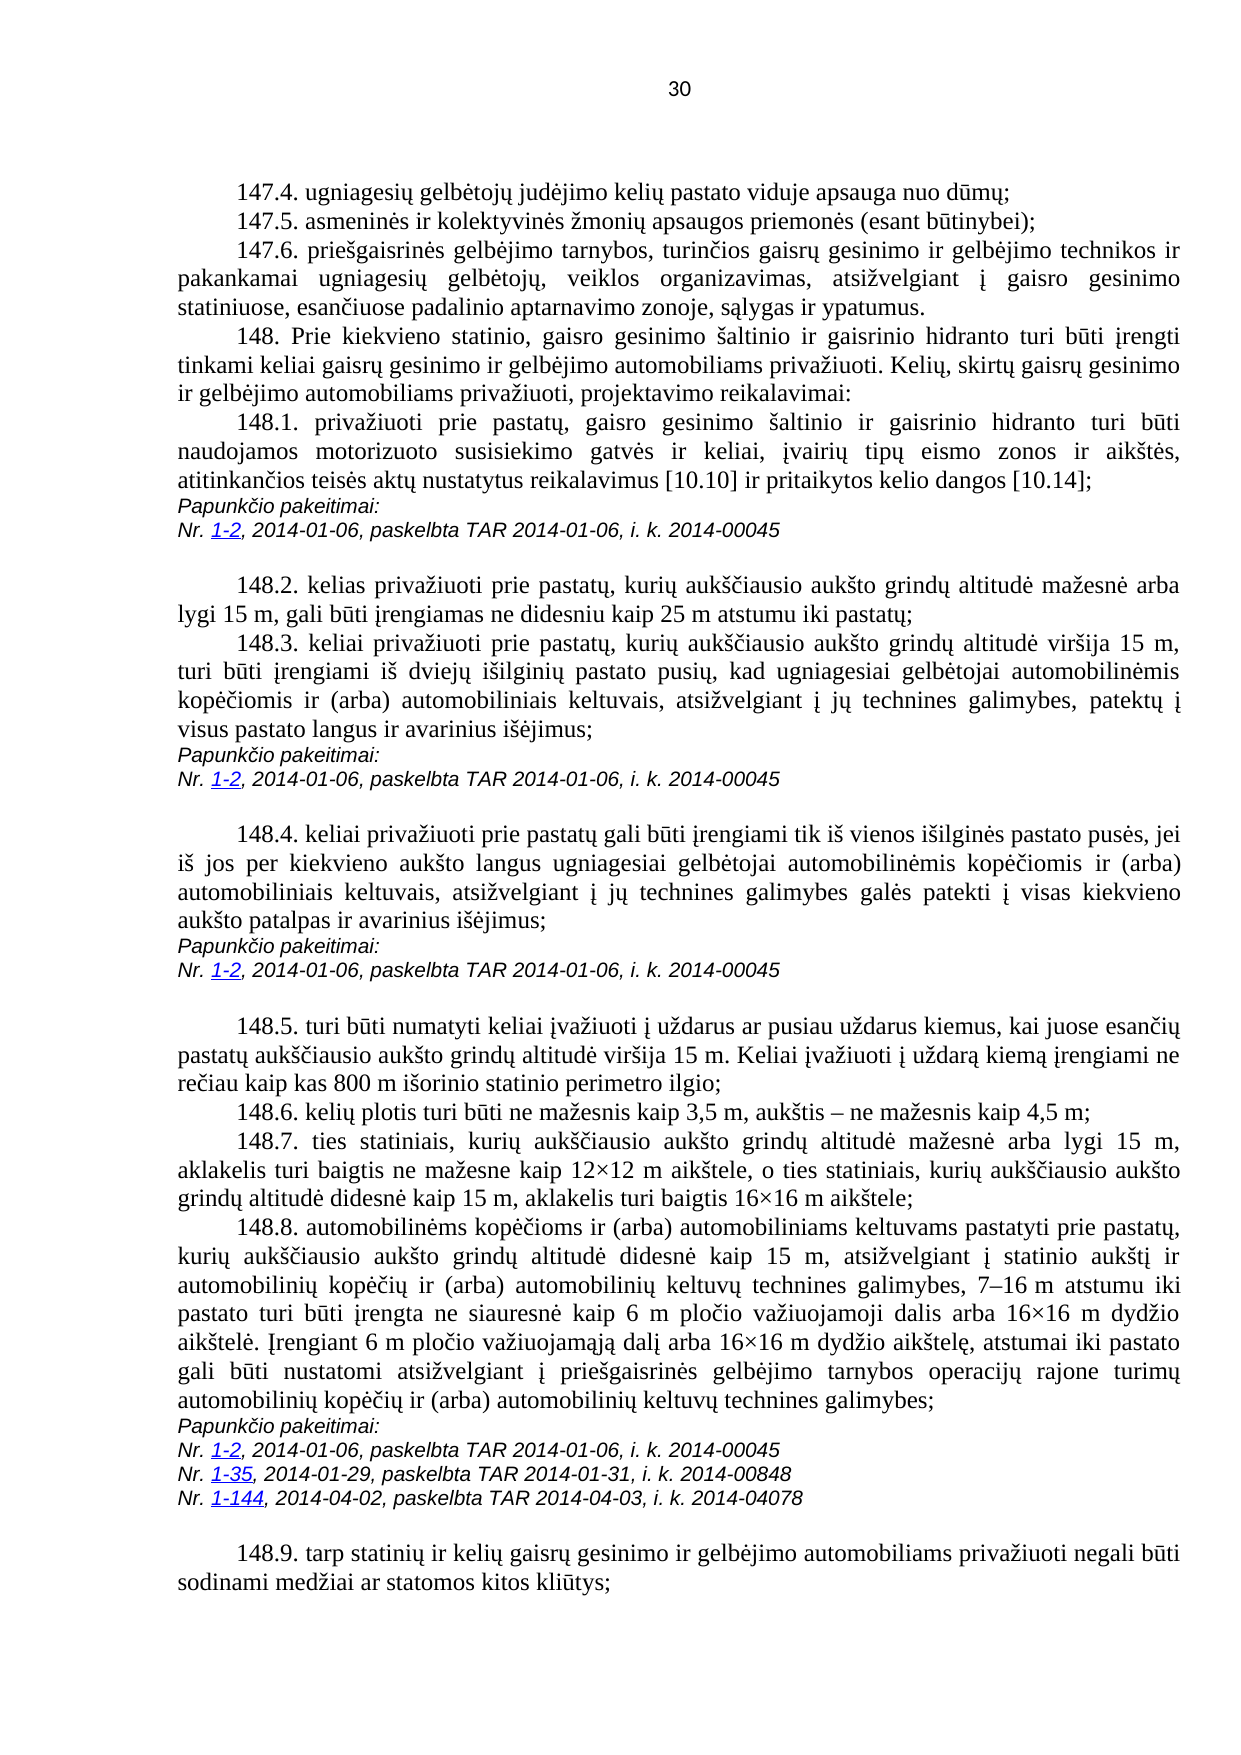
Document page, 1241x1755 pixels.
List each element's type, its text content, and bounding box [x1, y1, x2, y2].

text 147.4. ugniagesių gelbėtojų judėjimo kelių pastato viduje apsauga nuo dūmų; [177, 177, 1181, 206]
text 148.7. ties statiniais, kurių aukščiausio aukšto grindų altitudė mažesnė arba lygi 15 m, aklakelis turi baigtis ne mažesne kaip 12×12 m aikštele, o ties statiniais, kurių aukščiausio aukšto grindų altitudė didesnė kaip 15 m, aklakelis turi baigtis 16×16 m aikštele; [177, 1126, 1181, 1212]
text Papunkčio pakeitimai: [177, 743, 1181, 767]
text 148.8. automobilinėms kopėčioms ir (arba) automobiliniams keltuvams pastatyti prie pastatų, kurių aukščiausio aukšto grindų altitudė didesnė kaip 15 m, atsižvelgiant į statinio aukštį ir automobilinių kopėčių ir (arba) automobilinių keltuvų technines galimybes, 7–16 m atstumu iki pastato turi būti įrengta ne siauresnė kaip 6 m pločio važiuojamoji dalis arba 16×16 m dydžio aikštelė. Įrengiant 6 m pločio važiuojamąją dalį arba 16×16 m dydžio aikštelę, atstumai iki pastato gali būti nustatomi atsižvelgiant į priešgaisrinės gelbėjimo tarnybos operacijų rajone turimų automobilinių kopėčių ir (arba) automobilinių keltuvų technines galimybes; [177, 1212, 1181, 1413]
text 148.9. tarp statinių ir kelių gaisrų gesinimo ir gelbėjimo automobiliams privažiuoti negali būti sodinami medžiai ar statomos kitos kliūtys; [177, 1538, 1181, 1596]
text Papunkčio pakeitimai: [177, 934, 1181, 958]
text 147.6. priešgaisrinės gelbėjimo tarnybos, turinčios gaisrų gesinimo ir gelbėjimo technikos ir pakankamai ugniagesių gelbėtojų, veiklos organizavimas, atsižvelgiant į gaisro gesinimo statiniuose, esančiuose padalinio aptarnavimo zonoje, sąlygas ir ypatumus. [177, 235, 1181, 321]
text Papunkčio pakeitimai: [177, 1413, 1181, 1437]
text Nr. 1-2, 2014-01-06, paskelbta TAR 2014-01-06, i. k. 2014-00045 [177, 1437, 1181, 1461]
text 148. Prie kiekvieno statinio, gaisro gesinimo šaltinio ir gaisrinio hidranto turi būti įrengti tinkami keliai gaisrų gesinimo ir gelbėjimo automobiliams privažiuoti. Kelių, skirtų gaisrų gesinimo ir gelbėjimo automobiliams privažiuoti, projektavimo reikalavimai: [177, 321, 1181, 407]
text Nr. 1-2, 2014-01-06, paskelbta TAR 2014-01-06, i. k. 2014-00045 [177, 958, 1181, 982]
text Nr. 1-2, 2014-01-06, paskelbta TAR 2014-01-06, i. k. 2014-00045 [177, 767, 1181, 791]
text Nr. 1-35, 2014-01-29, paskelbta TAR 2014-01-31, i. k. 2014-00848 [177, 1461, 1181, 1485]
text 148.3. keliai privažiuoti prie pastatų, kurių aukščiausio aukšto grindų altitudė viršija 15 m, turi būti įrengiami iš dviejų išilginių pastato pusių, kad ugniagesiai gelbėtojai automobilinėmis kopėčiomis ir (arba) automobiliniais keltuvais, atsižvelgiant į jų technines galimybes, patektų į visus pastato langus ir avarinius išėjimus; [177, 628, 1181, 743]
text Papunkčio pakeitimai: [177, 493, 1181, 517]
text Nr. 1-144, 2014-04-02, paskelbta TAR 2014-04-03, i. k. 2014-04078 [177, 1485, 1181, 1509]
text 148.2. kelias privažiuoti prie pastatų, kurių aukščiausio aukšto grindų altitudė mažesnė arba lygi 15 m, gali būti įrengiamas ne didesniu kaip 25 m atstumu iki pastatų; [177, 570, 1181, 628]
text 148.4. keliai privažiuoti prie pastatų gali būti įrengiami tik iš vienos išilginės pastato pusės, jei iš jos per kiekvieno aukšto langus ugniagesiai gelbėtojai automobilinėmis kopėčiomis ir (arba) automobiliniais keltuvais, atsižvelgiant į jų technines galimybes galės patekti į visas kiekvieno aukšto patalpas ir avarinius išėjimus; [177, 819, 1181, 934]
text 148.6. kelių plotis turi būti ne mažesnis kaip 3,5 m, aukštis – ne mažesnis kaip 4,5 m; [177, 1097, 1181, 1126]
text 147.5. asmeninės ir kolektyvinės žmonių apsaugos priemonės (esant būtinybei); [177, 206, 1181, 235]
text Nr. 1-2, 2014-01-06, paskelbta TAR 2014-01-06, i. k. 2014-00045 [177, 517, 1181, 541]
text 148.5. turi būti numatyti keliai įvažiuoti į uždarus ar pusiau uždarus kiemus, kai juose esančių pastatų aukščiausio aukšto grindų altitudė viršija 15 m. Keliai įvažiuoti į uždarą kiemą įrengiami ne rečiau kaip kas 800 m išorinio statinio perimetro ilgio; [177, 1011, 1181, 1097]
text 148.1. privažiuoti prie pastatų, gaisro gesinimo šaltinio ir gaisrinio hidranto turi būti naudojamos motorizuoto susisiekimo gatvės ir keliai, įvairių tipų eismo zonos ir aikštės, atitinkančios teisės aktų nustatytus reikalavimus [10.10] ir pritaikytos kelio dangos [10.14]; [177, 407, 1181, 493]
